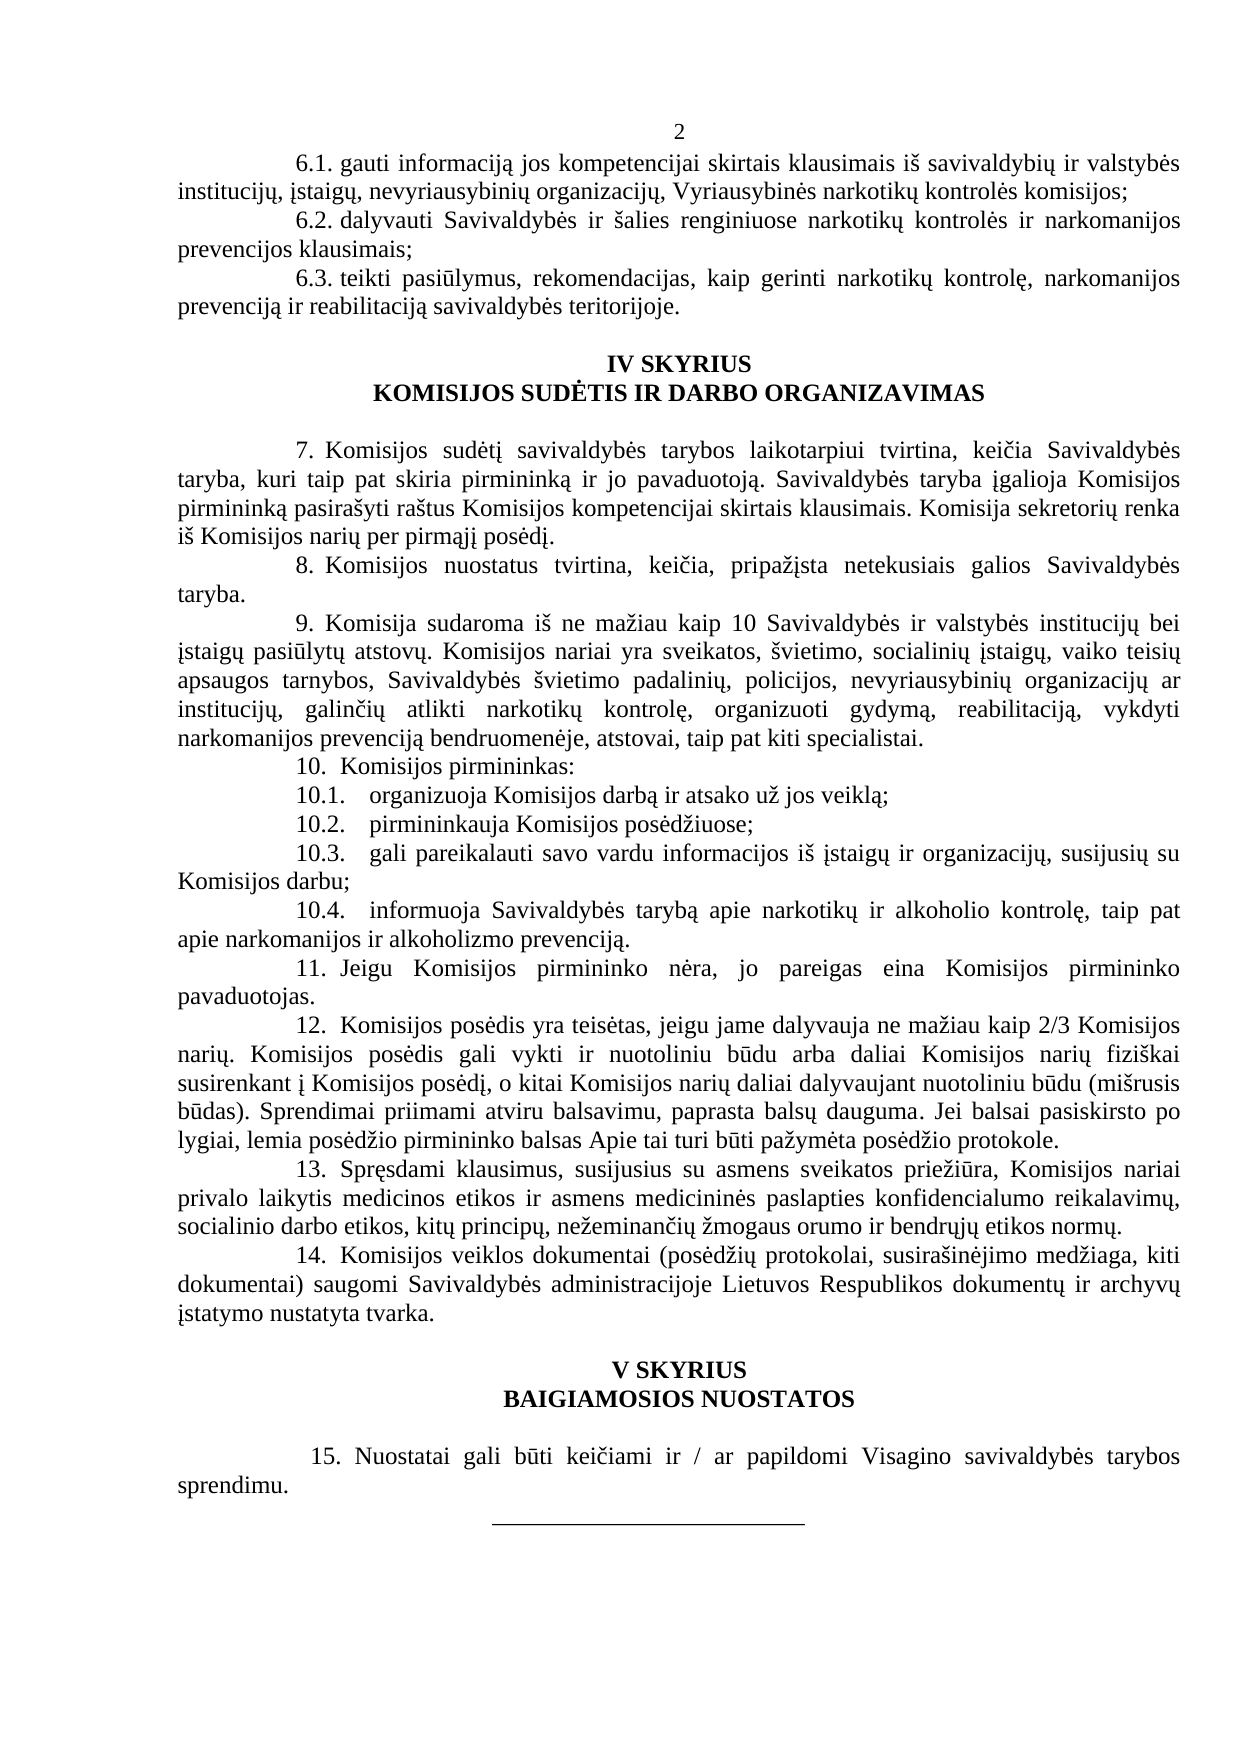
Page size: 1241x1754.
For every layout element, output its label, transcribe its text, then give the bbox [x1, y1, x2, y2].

text 8. Komisijos nuostatus tvirtina, keičia, pripažįsta netekusiais galios Savivaldybės taryba. [177, 550, 1181, 608]
text 9. Komisija sudaroma iš ne mažiau kaip 10 Savivaldybės ir valstybės institucijų bei įstaigų pasiūlytų atstovų. Komisijos nariai yra sveikatos, švietimo, socialinių įstaigų, vaiko teisių apsaugos tarnybos, Savivaldybės švietimo padalinių, policijos, nevyriausybinių organizacijų ar institucijų, galinčių atlikti narkotikų kontrolę, organizuoti gydymą, reabilitaciją, vykdyti narkomanijos prevenciją bendruomenėje, atstovai, taip pat kiti specialistai. [177, 608, 1181, 751]
text 14. Komisijos veiklos dokumentai (posėdžių protokolai, susirašinėjimo medžiaga, kiti dokumentai) saugomi Savivaldybės administracijoje Lietuvos Respublikos dokumentų ir archyvų įstatymo nustatyta tvarka. [177, 1240, 1181, 1326]
text 12. Komisijos posėdis yra teisėtas, jeigu jame dalyvauja ne mažiau kaip 2/3 Komisijos narių. Komisijos posėdis gali vykti ir nuotoliniu būdu arba daliai Komisijos narių fiziškai susirenkant į Komisijos posėdį, o kitai Komisijos narių daliai dalyvaujant nuotoliniu būdu (mišrusis būdas). Sprendimai priimami atviru balsavimu, paprasta balsų dauguma. Jei balsai pasiskirsto po lygiai, lemia posėdžio pirmininko balsas Apie tai turi būti pažymėta posėdžio protokole. [177, 1010, 1181, 1154]
text V SKYRIUS [177, 1355, 1181, 1384]
text 6.1. gauti informaciją jos kompetencijai skirtais klausimais iš savivaldybių ir valstybės institucijų, įstaigų, nevyriausybinių organizacijų, Vyriausybinės narkotikų kontrolės komisijos; [177, 148, 1181, 205]
text 10.1. organizuoja Komisijos darbą ir atsako už jos veiklą; [177, 780, 1181, 809]
text KOMISIJOS SUDĖTIS IR DARBO ORGANIZAVIMAS [177, 378, 1181, 406]
text 10.3. gali pareikalauti savo vardu informacijos iš įstaigų ir organizacijų, susijusių su Komisijos darbu; [177, 838, 1181, 895]
text 6.2. dalyvauti Savivaldybės ir šalies renginiuose narkotikų kontrolės ir narkomanijos prevencijos klausimais; [177, 205, 1181, 263]
text 6.3. teikti pasiūlymus, rekomendacijas, kaip gerinti narkotikų kontrolę, narkomanijos prevenciją ir reabilitaciją savivaldybės teritorijoje. [177, 263, 1181, 320]
text 13. Spręsdami klausimus, susijusius su asmens sveikatos priežiūra, Komisijos nariai privalo laikytis medicinos etikos ir asmens medicininės paslapties konfidencialumo reikalavimų, socialinio darbo etikos, kitų principų, nežeminančių žmogaus orumo ir bendrųjų etikos normų. [177, 1154, 1181, 1240]
text 10.2. pirmininkauja Komisijos posėdžiuose; [177, 809, 1181, 838]
text BAIGIAMOSIOS NUOSTATOS [177, 1384, 1181, 1413]
text 11. Jeigu Komisijos pirmininko nėra, jo pareigas eina Komisijos pirmininko pavaduotojas. [177, 953, 1181, 1010]
text 10.4. informuoja Savivaldybės tarybą apie narkotikų ir alkoholio kontrolę, taip pat apie narkomanijos ir alkoholizmo prevenciją. [177, 895, 1181, 953]
text IV SKYRIUS [177, 349, 1181, 378]
text _________________________ [492, 1499, 1181, 1528]
text 7. Komisijos sudėtį savivaldybės tarybos laikotarpiui tvirtina, keičia Savivaldybės taryba, kuri taip pat skiria pirmininką ir jo pavaduotoją. Savivaldybės taryba įgalioja Komisijos pirmininką pasirašyti raštus Komisijos kompetencijai skirtais klausimais. Komisija sekretorių renka iš Komisijos narių per pirmąjį posėdį. [177, 435, 1181, 550]
text 15. Nuostatai gali būti keičiami ir / ar papildomi Visagino savivaldybės tarybos sprendimu. [177, 1441, 1181, 1499]
text 10. Komisijos pirmininkas: [177, 751, 1181, 780]
